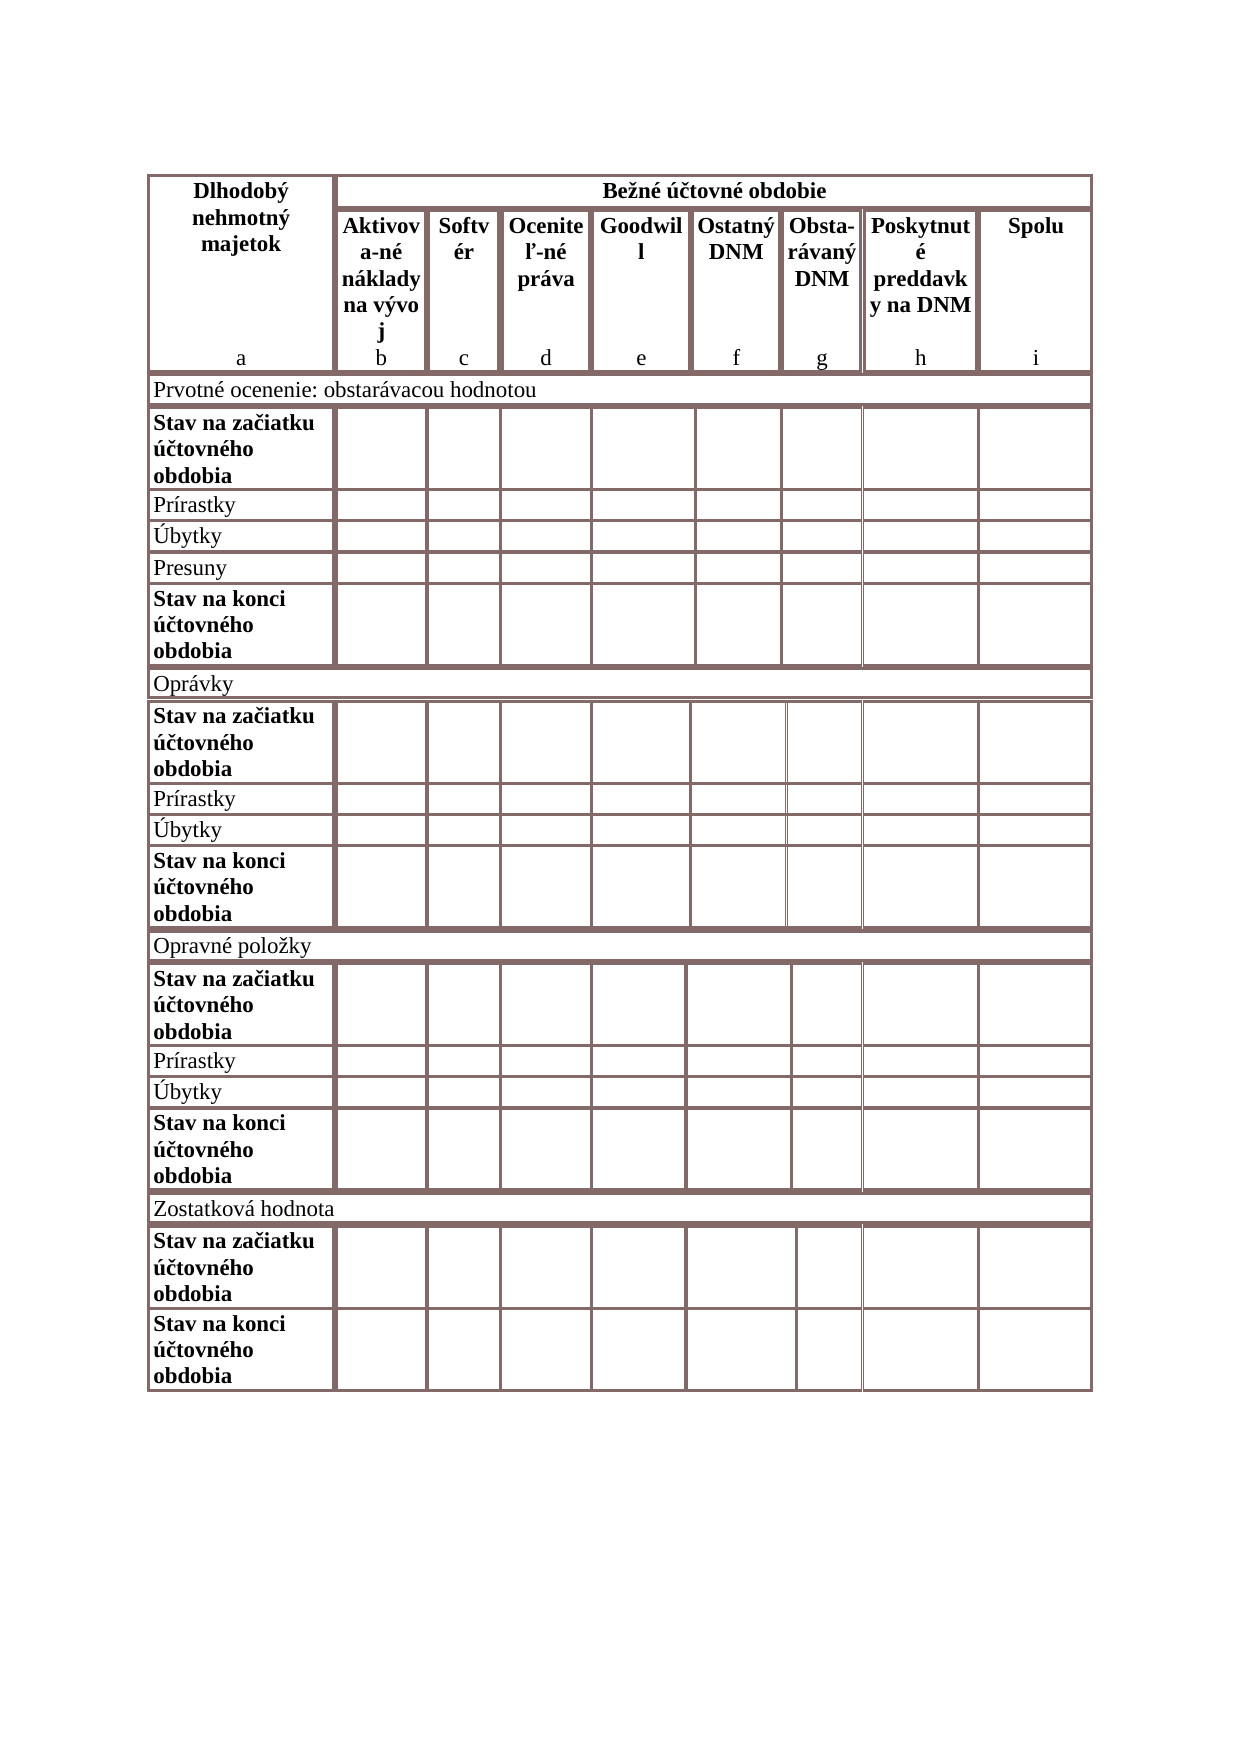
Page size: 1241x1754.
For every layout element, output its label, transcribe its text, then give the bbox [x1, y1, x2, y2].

table_cell Úbytky [150, 816, 332, 844]
table_header Dlhodobý nehmotný majetok [150, 177, 332, 344]
table_cell [688, 1047, 790, 1075]
table_cell [593, 965, 684, 1044]
table_cell [502, 522, 590, 550]
table_cell [429, 1047, 499, 1075]
table_cell b [338, 344, 424, 370]
table_cell [338, 1310, 425, 1389]
table_cell [864, 785, 977, 813]
table_cell [980, 491, 1090, 519]
table_cell [502, 585, 590, 664]
table_cell [593, 585, 694, 664]
table_cell [338, 554, 425, 582]
table_cell [783, 554, 861, 582]
table_cell [692, 816, 785, 844]
table_cell [593, 1047, 684, 1075]
table_cell [429, 816, 499, 844]
table_cell [980, 554, 1090, 582]
table_cell [864, 1110, 977, 1188]
table_cell e [594, 344, 688, 370]
table_cell [429, 847, 499, 926]
table_cell [793, 965, 861, 1044]
table_cell [798, 1228, 861, 1307]
table_cell [593, 1310, 684, 1389]
table_cell c [430, 344, 497, 370]
table_cell [429, 409, 499, 488]
table_cell [697, 585, 780, 664]
table_cell [338, 1228, 425, 1307]
table_cell [429, 1310, 499, 1389]
table_cell [864, 703, 977, 782]
table_cell Stav na konci účtovného obdobia [150, 1310, 332, 1389]
table_cell [429, 965, 499, 1044]
table_header Bežné účtovné obdobie [338, 177, 1090, 206]
table_cell [793, 1047, 861, 1075]
table_cell [688, 1110, 790, 1188]
table_cell [338, 816, 425, 844]
table_cell [980, 1310, 1090, 1389]
table_cell [980, 785, 1090, 813]
table_cell [593, 409, 694, 488]
table_cell Softvér [430, 212, 497, 344]
table_cell [793, 1078, 861, 1106]
table_cell [980, 847, 1090, 926]
table_cell [502, 1228, 590, 1307]
table_cell [338, 965, 425, 1044]
table_cell [429, 1078, 499, 1106]
table_cell [688, 965, 790, 1044]
table_cell [697, 409, 780, 488]
table_cell [864, 409, 977, 488]
table_cell [338, 585, 425, 664]
table_cell [697, 491, 780, 519]
table_cell [864, 1228, 977, 1307]
table_cell [593, 1110, 684, 1188]
table_cell Ostatný DNM [694, 212, 778, 344]
table_cell [338, 1110, 425, 1188]
table_cell [502, 554, 590, 582]
table_cell g [784, 344, 859, 370]
table_cell [980, 816, 1090, 844]
table_cell [429, 1228, 499, 1307]
table_cell [338, 1047, 425, 1075]
table_cell [864, 1047, 977, 1075]
table_cell Oprávky [150, 670, 1090, 696]
table_cell [429, 1110, 499, 1188]
table_cell [692, 847, 785, 926]
table_cell [502, 785, 590, 813]
table_cell [692, 785, 785, 813]
table_cell [864, 816, 977, 844]
table_cell [783, 585, 861, 664]
table_cell [788, 816, 861, 844]
table_cell Poskytnuté preddavky na DNM [866, 212, 975, 344]
table_cell [980, 703, 1090, 782]
table_cell [593, 491, 694, 519]
table_cell [593, 816, 689, 844]
table_cell [864, 1078, 977, 1106]
table_cell Stav na začiatku účtovného obdobia [150, 703, 332, 782]
table_cell [864, 491, 977, 519]
table_cell [788, 847, 861, 926]
table_cell [980, 1047, 1090, 1075]
table_cell [692, 703, 785, 782]
table_cell [788, 785, 861, 813]
table_cell Oceniteľ-né práva [504, 212, 588, 344]
table_cell Obsta-rávaný DNM [784, 212, 859, 344]
table_cell [980, 965, 1090, 1044]
table_cell [429, 785, 499, 813]
table_cell f [694, 344, 778, 370]
table_cell Opravné položky [150, 933, 1090, 959]
table_cell [502, 703, 590, 782]
table_cell Stav na konci účtovného obdobia [150, 585, 332, 664]
table_cell h [866, 344, 975, 370]
table_cell [593, 554, 694, 582]
table_cell [338, 847, 425, 926]
table_cell [338, 409, 425, 488]
table_cell [502, 965, 590, 1044]
table_cell Prvotné ocenenie: obstarávacou hodnotou [150, 376, 1090, 403]
table_cell [783, 409, 861, 488]
table_cell a [150, 344, 332, 370]
table_cell [688, 1310, 795, 1389]
table_cell [593, 785, 689, 813]
table_cell [338, 491, 425, 519]
table_cell [593, 703, 689, 782]
table_cell [864, 522, 977, 550]
table_cell Stav na začiatku účtovného obdobia [150, 409, 332, 488]
table_cell [429, 585, 499, 664]
table_cell [502, 847, 590, 926]
table_cell Prírastky [150, 491, 332, 519]
table_cell [593, 522, 694, 550]
table_cell [864, 847, 977, 926]
table_cell [980, 1228, 1090, 1307]
table_cell Stav na začiatku účtovného obdobia [150, 1228, 332, 1307]
table_cell [502, 491, 590, 519]
table_cell [697, 554, 780, 582]
table_cell Presuny [150, 554, 332, 582]
table_cell Úbytky [150, 522, 332, 550]
table_cell [429, 522, 499, 550]
table_cell [783, 491, 861, 519]
table_cell Zostatková hodnota [150, 1195, 1090, 1221]
table_cell [980, 409, 1090, 488]
table_cell Stav na konci účtovného obdobia [150, 847, 332, 926]
table_cell Prírastky [150, 785, 332, 813]
table_cell [338, 522, 425, 550]
table_cell [429, 491, 499, 519]
table_cell d [504, 344, 588, 370]
table_cell [502, 1078, 590, 1106]
table_cell i [981, 344, 1090, 370]
table_cell [593, 847, 689, 926]
table_cell [338, 1078, 425, 1106]
table_cell [697, 522, 780, 550]
table_cell Stav na začiatku účtovného obdobia [150, 965, 332, 1044]
table_cell [864, 585, 977, 664]
table_cell [593, 1078, 684, 1106]
table_cell [798, 1310, 861, 1389]
table_cell [980, 585, 1090, 664]
table_cell [502, 1047, 590, 1075]
table_cell [788, 703, 861, 782]
table_cell [864, 554, 977, 582]
table_cell Spolu [981, 212, 1090, 344]
table_cell [980, 1110, 1090, 1188]
table_cell Prírastky [150, 1047, 332, 1075]
table_cell [338, 785, 425, 813]
table_cell [864, 1310, 977, 1389]
table_cell Goodwill [594, 212, 688, 344]
table_cell [864, 965, 977, 1044]
table_cell [980, 1078, 1090, 1106]
table_cell [793, 1110, 861, 1188]
table_cell [429, 703, 499, 782]
table_cell [502, 816, 590, 844]
table_cell [688, 1228, 795, 1307]
table_cell [783, 522, 861, 550]
table_cell [688, 1078, 790, 1106]
table_cell Aktivova-né náklady na vývoj [338, 212, 424, 344]
table_cell [980, 522, 1090, 550]
table_cell [502, 1310, 590, 1389]
table_cell [429, 554, 499, 582]
table_cell [502, 1110, 590, 1188]
table_cell [338, 703, 425, 782]
table_cell Úbytky [150, 1078, 332, 1106]
table_cell [593, 1228, 684, 1307]
table_cell Stav na konci účtovného obdobia [150, 1110, 332, 1188]
table_cell [502, 409, 590, 488]
